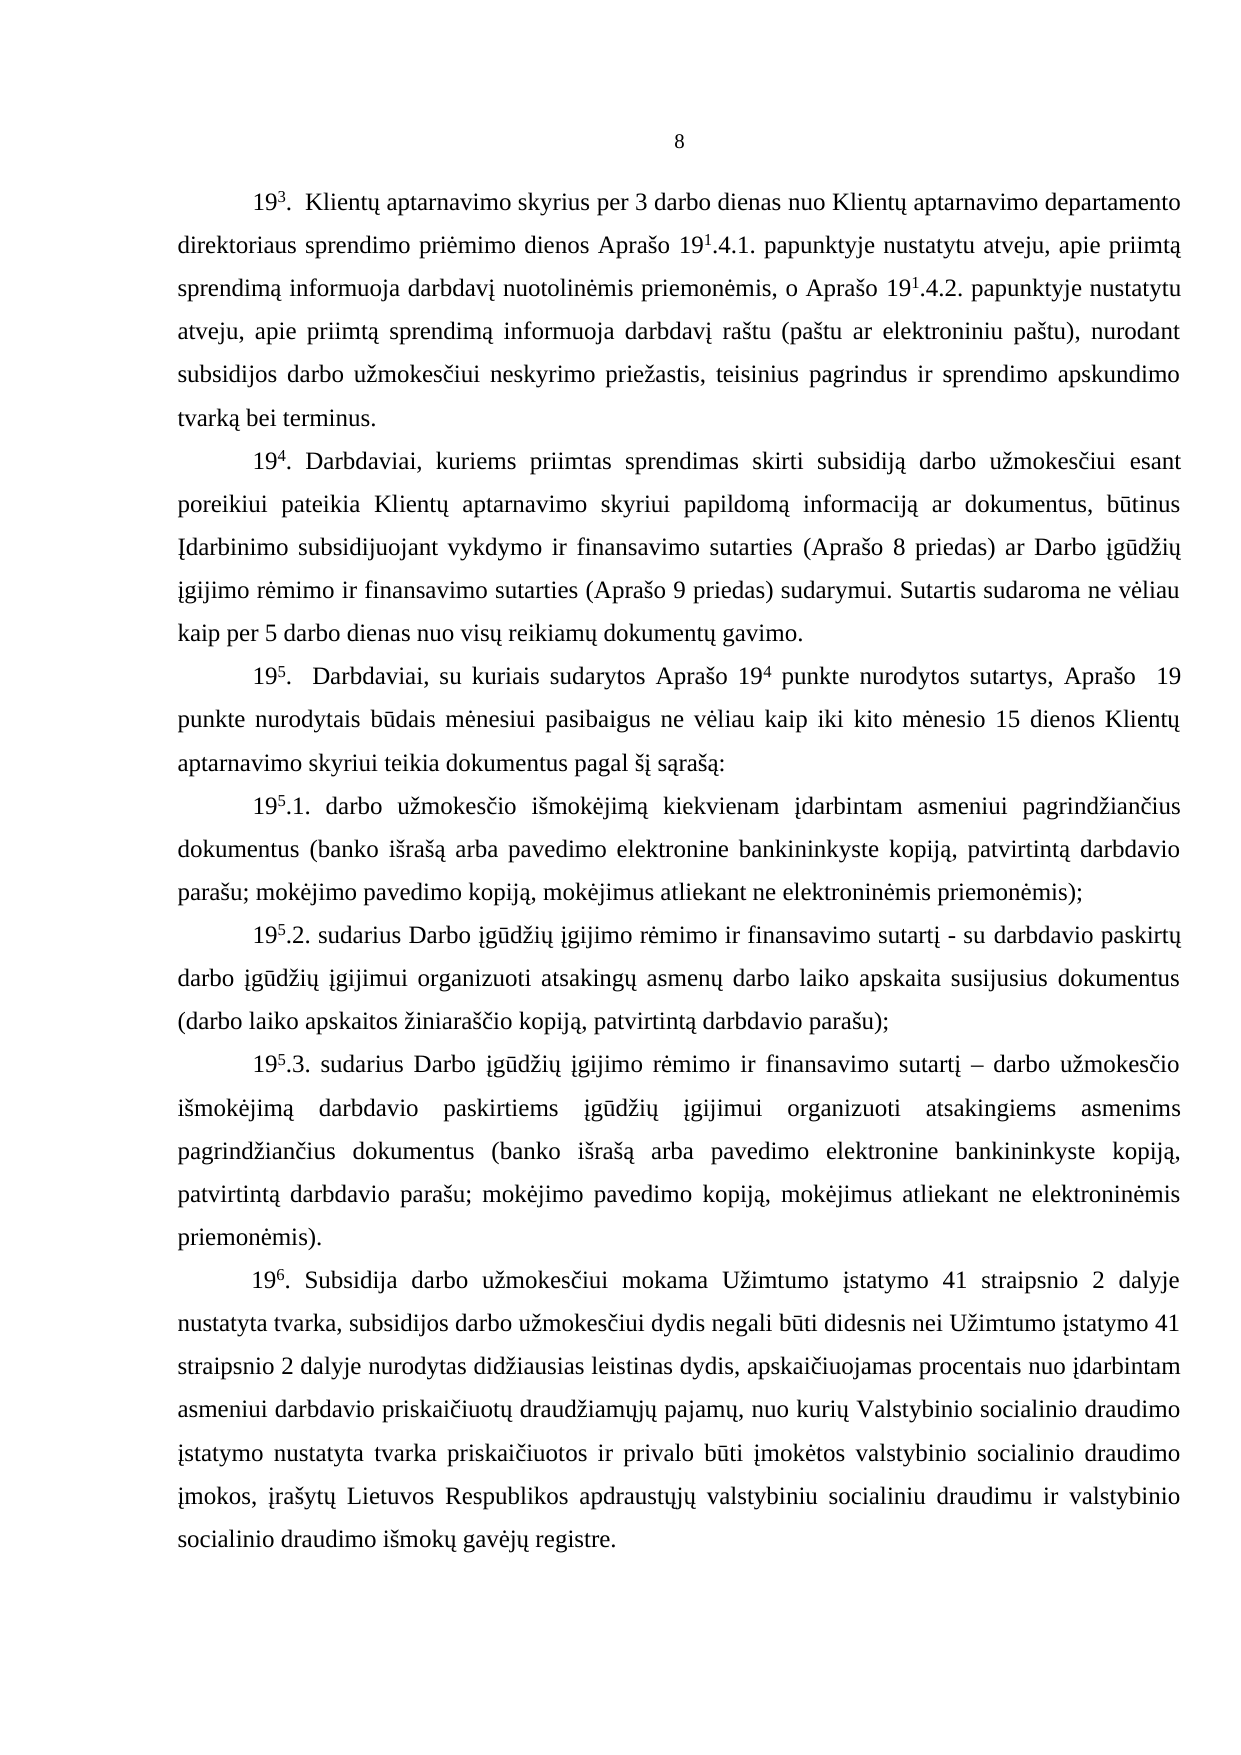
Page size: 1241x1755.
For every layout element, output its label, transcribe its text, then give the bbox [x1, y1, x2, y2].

text 196. Subsidija darbo užmokesčiui mokama Užimtumo įstatymo 41 straipsnio 2 dalyje nustatyta tvarka, subsidijos darbo užmokesčiui dydis negali būti didesnis nei Užimtumo įstatymo 41 straipsnio 2 dalyje nurodytas didžiausias leistinas dydis, apskaičiuojamas procentais nuo įdarbintam asmeniui darbdavio priskaičiuotų draudžiamųjų pajamų, nuo kurių Valstybinio socialinio draudimo įstatymo nustatyta tvarka priskaičiuotos ir privalo būti įmokėtos valstybinio socialinio draudimo įmokos, įrašytų Lietuvos Respublikos apdraustųjų valstybiniu socialiniu draudimu ir valstybinio socialinio draudimo išmokų gavėjų registre. [177, 1265, 1181, 1553]
text 194. Darbdaviai, kuriems priimtas sprendimas skirti subsidiją darbo užmokesčiui esant poreikiui pateikia Klientų aptarnavimo skyriui papildomą informaciją ar dokumentus, būtinus Įdarbinimo subsidijuojant vykdymo ir finansavimo sutarties (Aprašo 8 priedas) ar Darbo įgūdžių įgijimo rėmimo ir finansavimo sutarties (Aprašo 9 priedas) sudarymui. Sutartis sudaroma ne vėliau kaip per 5 darbo dienas nuo visų reikiamų dokumentų gavimo. [177, 446, 1181, 647]
text 195.2. sudarius Darbo įgūdžių įgijimo rėmimo ir finansavimo sutartį - su darbdavio paskirtų darbo įgūdžių įgijimui organizuoti atsakingų asmenų darbo laiko apskaita susijusius dokumentus (darbo laiko apskaitos žiniaraščio kopiją, patvirtintą darbdavio parašu); [177, 920, 1181, 1035]
text 195.3. sudarius Darbo įgūdžių įgijimo rėmimo ir finansavimo sutartį – darbo užmokesčio išmokėjimą darbdavio paskirtiems įgūdžių įgijimui organizuoti atsakingiems asmenims pagrindžiančius dokumentus (banko išrašą arba pavedimo elektronine bankininkyste kopiją, patvirtintą darbdavio parašu; mokėjimo pavedimo kopiją, mokėjimus atliekant ne elektroninėmis priemonėmis). [177, 1049, 1181, 1251]
text 195.1. darbo užmokesčio išmokėjimą kiekvienam įdarbintam asmeniui pagrindžiančius dokumentus (banko išrašą arba pavedimo elektronine bankininkyste kopiją, patvirtintą darbdavio parašu; mokėjimo pavedimo kopiją, mokėjimus atliekant ne elektroninėmis priemonėmis); [177, 791, 1181, 906]
text 193. Klientų aptarnavimo skyrius per 3 darbo dienas nuo Klientų aptarnavimo departamento direktoriaus sprendimo priėmimo dienos Aprašo 191.4.1. papunktyje nustatytu atveju, apie priimtą sprendimą informuoja darbdavį nuotolinėmis priemonėmis, o Aprašo 191.4.2. papunktyje nustatytu atveju, apie priimtą sprendimą informuoja darbdavį raštu (paštu ar elektroniniu paštu), nurodant subsidijos darbo užmokesčiui neskyrimo priežastis, teisinius pagrindus ir sprendimo apskundimo tvarką bei terminus. [177, 187, 1181, 431]
text 195. Darbdaviai, su kuriais sudarytos Aprašo 194 punkte nurodytos sutartys, Aprašo 19 punkte nurodytais būdais mėnesiui pasibaigus ne vėliau kaip iki kito mėnesio 15 dienos Klientų aptarnavimo skyriui teikia dokumentus pagal šį sąrašą: [177, 661, 1181, 776]
